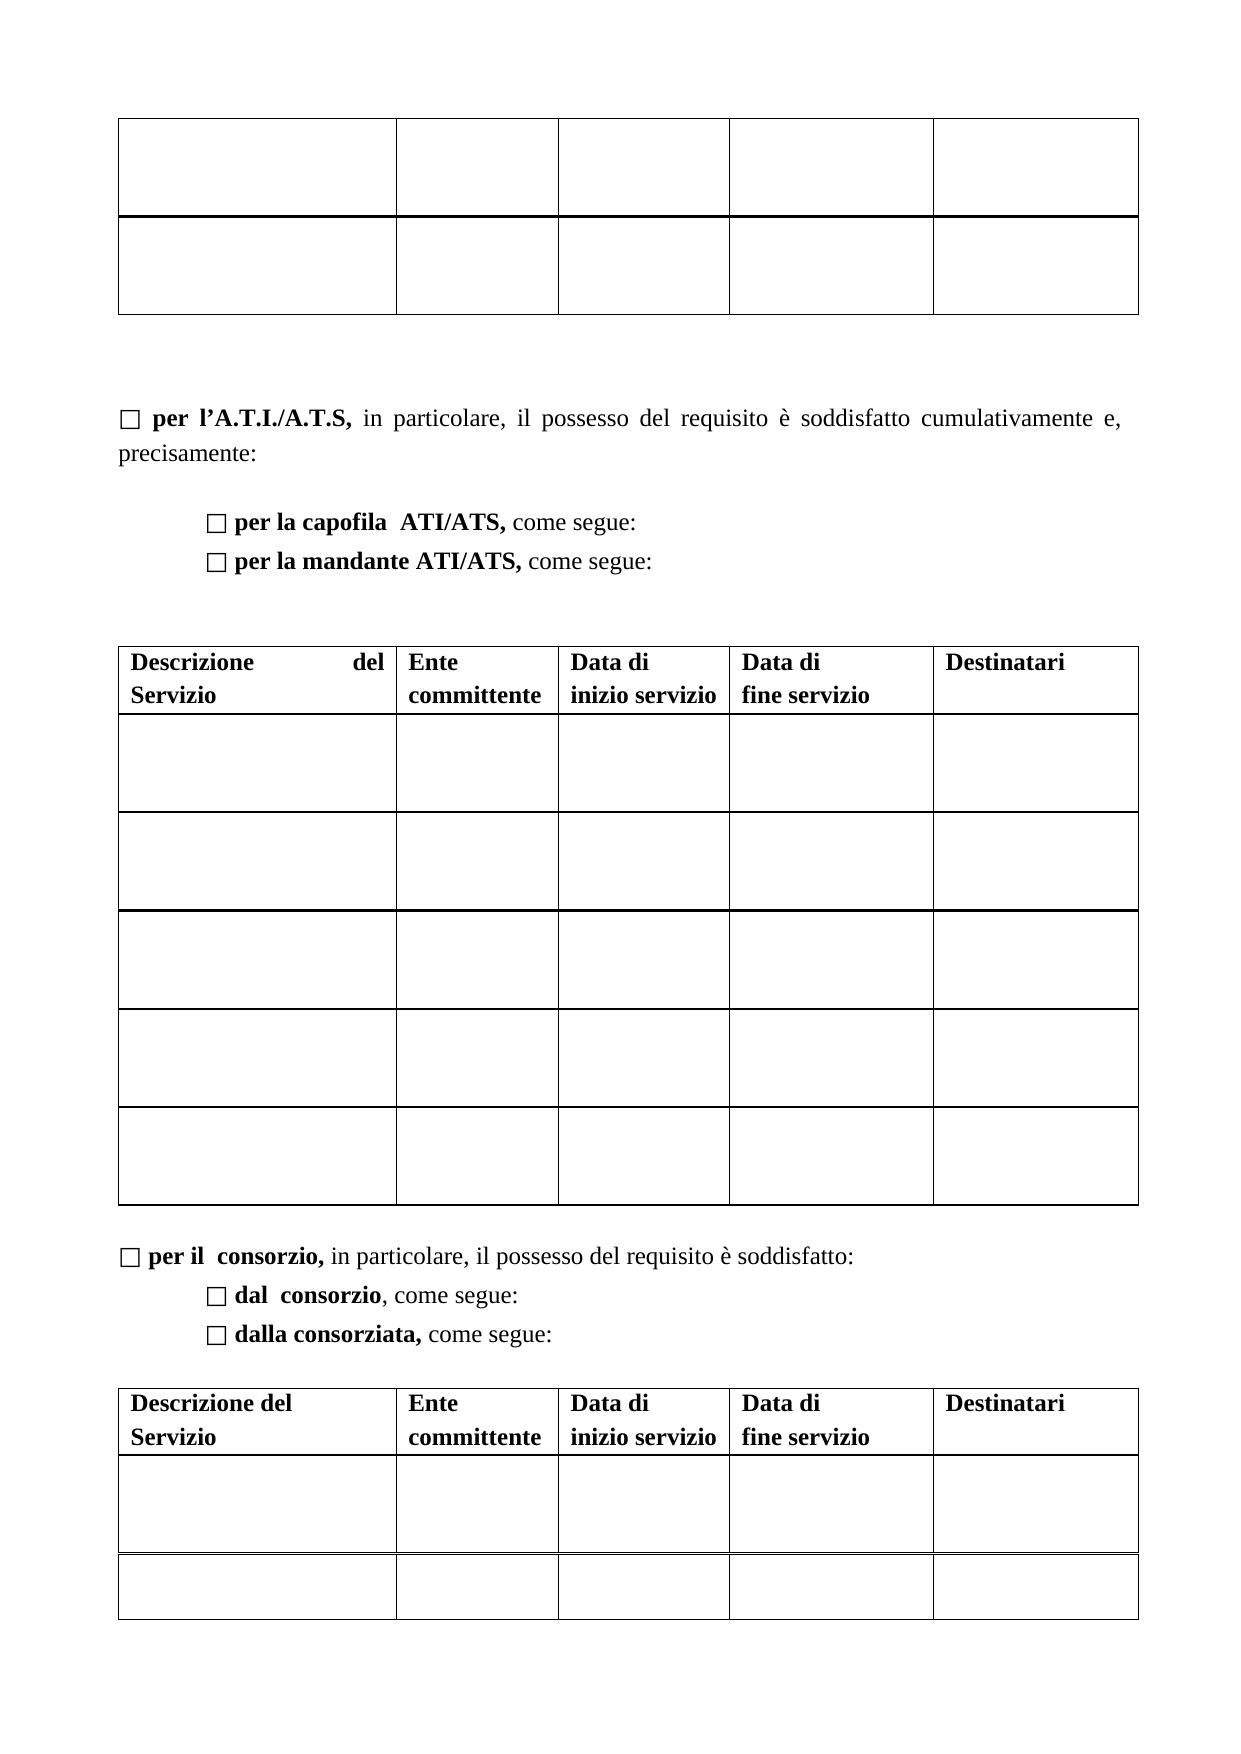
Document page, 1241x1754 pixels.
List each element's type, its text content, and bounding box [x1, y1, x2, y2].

table_header Data di fine servizio [730, 647, 933, 713]
table_cell [397, 813, 558, 909]
text □ per la mandante ATI/ATS, come segue: [192, 543, 1122, 577]
table_cell [559, 1108, 729, 1204]
table_cell [730, 1456, 933, 1552]
table_header Ente committente [397, 1389, 558, 1454]
table_cell [559, 1010, 729, 1106]
table_cell [730, 813, 933, 909]
table_cell [397, 912, 558, 1008]
table_header Destinatari [934, 1389, 1138, 1454]
table_header Descrizione del Servizio [119, 1389, 396, 1454]
table_cell [397, 1010, 558, 1106]
table_cell [934, 715, 1138, 811]
table_cell [934, 1108, 1138, 1204]
table_cell [730, 1108, 933, 1204]
table_cell [119, 715, 396, 811]
table_cell [934, 218, 1138, 314]
text □ dal consorzio, come segue: [192, 1277, 1122, 1311]
table_header Descrizione del Servizio [119, 647, 396, 713]
table_cell [934, 912, 1138, 1008]
table_cell [397, 218, 558, 314]
text □ dalla consorziata, come segue: [192, 1316, 1122, 1350]
table_cell [559, 218, 729, 314]
table_cell [119, 813, 396, 909]
table_cell [397, 715, 558, 811]
table_cell [397, 1456, 558, 1552]
table_cell [397, 1108, 558, 1204]
table_cell [119, 1108, 396, 1204]
table_header Ente committente [397, 647, 558, 713]
table_cell [559, 1456, 729, 1552]
table_cell [397, 1555, 558, 1619]
table_cell [119, 119, 396, 215]
table_cell [119, 218, 396, 314]
text □ per la capofila ATI/ATS, come segue: [192, 503, 1122, 538]
table_header Data di inizio servizio [559, 1389, 729, 1454]
table_cell [559, 715, 729, 811]
table_cell [397, 119, 558, 215]
table_cell [934, 1456, 1138, 1552]
table_cell [730, 119, 933, 215]
table_cell [559, 1555, 729, 1619]
table_cell [934, 1555, 1138, 1619]
table_header Data di inizio servizio [559, 647, 729, 713]
text □ per il consorzio, in particolare, il possesso del requisito è soddisfatto: [118, 1238, 1122, 1272]
table_header Destinatari [934, 647, 1138, 713]
table_cell [730, 1010, 933, 1106]
table_cell [119, 1010, 396, 1106]
table_cell [934, 813, 1138, 909]
table_cell [119, 1456, 396, 1552]
table_cell [730, 218, 933, 314]
table_cell [559, 119, 729, 215]
table_cell [934, 119, 1138, 215]
table_cell [934, 1010, 1138, 1106]
table_cell [559, 813, 729, 909]
table_cell [119, 912, 396, 1008]
table_cell [730, 912, 933, 1008]
table_cell [559, 912, 729, 1008]
table_cell [730, 1555, 933, 1619]
table_cell [730, 715, 933, 811]
table_header Data di fine servizio [730, 1389, 933, 1454]
text □ per l’A.T.I./A.T.S, in particolare, il possesso del requisito è soddisfatto cumulativamente e, precisamente: [118, 400, 1122, 467]
table_cell [119, 1555, 396, 1619]
